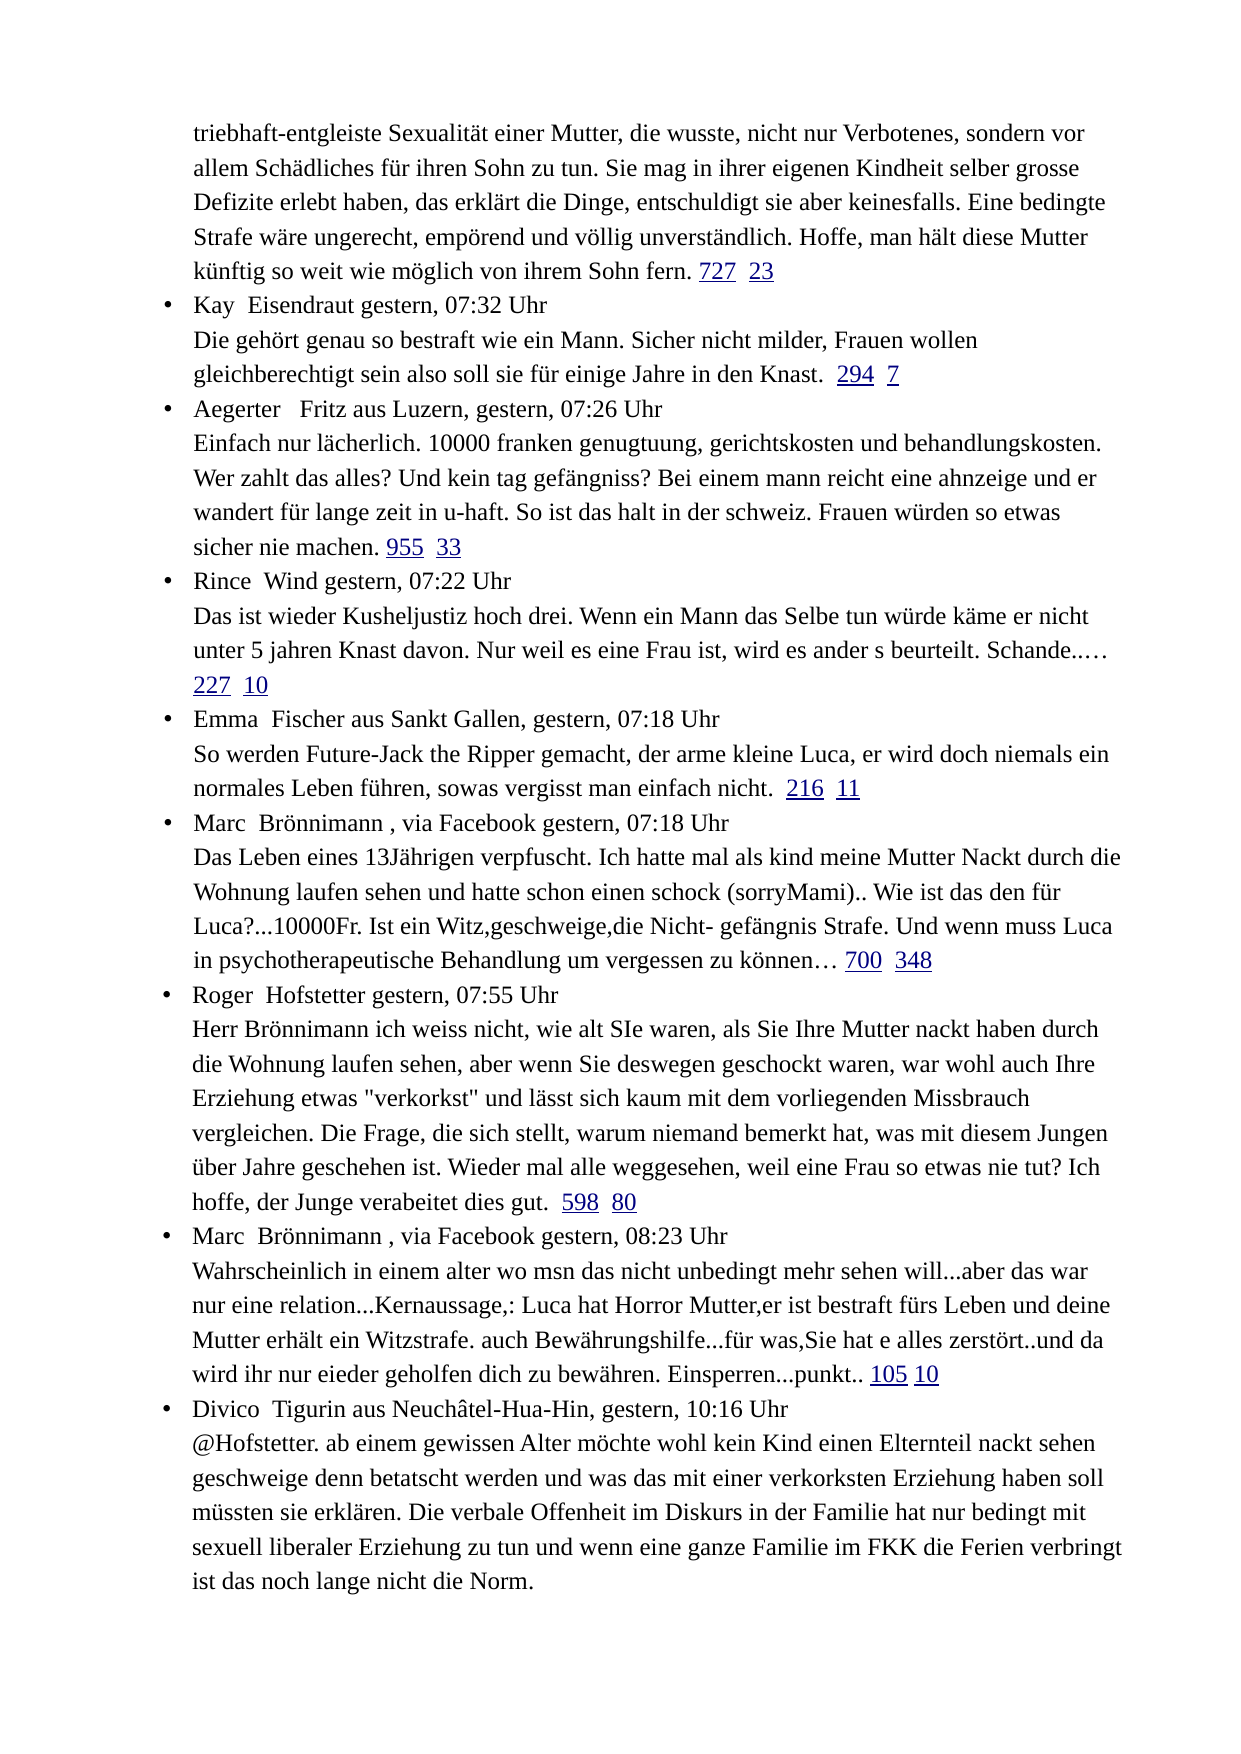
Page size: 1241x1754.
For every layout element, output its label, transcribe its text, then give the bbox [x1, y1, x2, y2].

list Divico Tigurin aus Neuchâtel-Hua-Hin, gestern, 10:16 Uhr [162, 1394, 1122, 1423]
list Kay Eisendraut gestern, 07:32 Uhr Die gehört genau so bestraft wie ein Mann. Sicher nicht milder, Frauen wollen gleichberechtigt sein also soll sie für einige Jahre in den Knast. 294 7 [164, 291, 1122, 388]
list Rince Wind gestern, 07:22 Uhr Das ist wieder Kusheljustiz hoch drei. Wenn ein Mann das Selbe tun würde käme er nicht unter 5 jahren Knast davon. Nur weil es eine Frau ist, wird es ander s beurteilt. Schande..… 227 10 [164, 566, 1122, 698]
list Roger Hofstetter gestern, 07:55 Uhr [162, 980, 1122, 1009]
list Aegerter Fritz aus Luzern, gestern, 07:26 Uhr Einfach nur lächerlich. 10000 franken genugtuung, gerichtskosten und behandlungskosten. Wer zahlt das alles? Und kein tag gefängniss? Bei einem mann reicht eine ahnzeige und er wandert für lange zeit in u-haft. So ist das halt in der schweiz. Frauen würden so etwas sicher nie machen. 955 33 [164, 394, 1122, 561]
list triebhaft-entgleiste Sexualität einer Mutter, die wusste, nicht nur Verbotenes, sondern vor allem Schädliches für ihren Sohn zu tun. Sie mag in ihrer eigenen Kindheit selber grosse Defizite erlebt haben, das erklärt die Dinge, entschuldigt sie aber keinesfalls. Eine bedingte Strafe wäre ungerecht, empörend und völlig unverständlich. Hoffe, man hält diese Mutter künftig so weit wie möglich von ihrem Sohn fern. 727 23 [164, 118, 1122, 285]
list @Hofstetter. ab einem gewissen Alter möchte wohl kein Kind einen Elternteil nackt sehen geschweige denn betatscht werden und was das mit einer verkorksten Erziehung haben soll müssten sie erklären. Die verbale Offenheit im Diskurs in der Familie hat nur bedingt mit sexuell liberaler Erziehung zu tun und wenn eine ganze Familie im FKK die Ferien verbringt ist das noch lange nicht die Norm. [162, 1428, 1122, 1595]
list Herr Brönnimann ich weiss nicht, wie alt SIe waren, als Sie Ihre Mutter nackt haben durch die Wohnung laufen sehen, aber wenn Sie deswegen geschockt waren, war wohl auch Ihre Erziehung etwas "verkorkst" und lässt sich kaum mit dem vorliegenden Missbrauch vergleichen. Die Frage, die sich stellt, warum niemand bemerkt hat, was mit diesem Jungen über Jahre geschehen ist. Wieder mal alle weggesehen, weil eine Frau so etwas nie tut? Ich hoffe, der Junge verabeitet dies gut. 598 80 [162, 1014, 1122, 1216]
list Marc Brönnimann , via Facebook gestern, 08:23 Uhr [162, 1221, 1122, 1250]
list Marc Brönnimann , via Facebook gestern, 07:18 Uhr Das Leben eines 13Jährigen verpfuscht. Ich hatte mal als kind meine Mutter Nackt durch die Wohnung laufen sehen und hatte schon einen schock (sorryMami).. Wie ist das den für Luca?...10000Fr. Ist ein Witz,geschweige,die Nicht- gefängnis Strafe. Und wenn muss Luca in psychotherapeutische Behandlung um vergessen zu können… 700 348 [164, 808, 1122, 974]
list Wahrscheinlich in einem alter wo msn das nicht unbedingt mehr sehen will...aber das war nur eine relation...Kernaussage,: Luca hat Horror Mutter,er ist bestraft fürs Leben und deine Mutter erhält ein Witzstrafe. auch Bewährungshilfe...für was,Sie hat e alles zerstört..und da wird ihr nur eieder geholfen dich zu bewähren. Einsperren...punkt.. 105 10 [162, 1256, 1122, 1388]
list Emma Fischer aus Sankt Gallen, gestern, 07:18 Uhr So werden Future-Jack the Ripper gemacht, der arme kleine Luca, er wird doch niemals ein normales Leben führen, sowas vergisst man einfach nicht. 216 11 [164, 704, 1122, 802]
